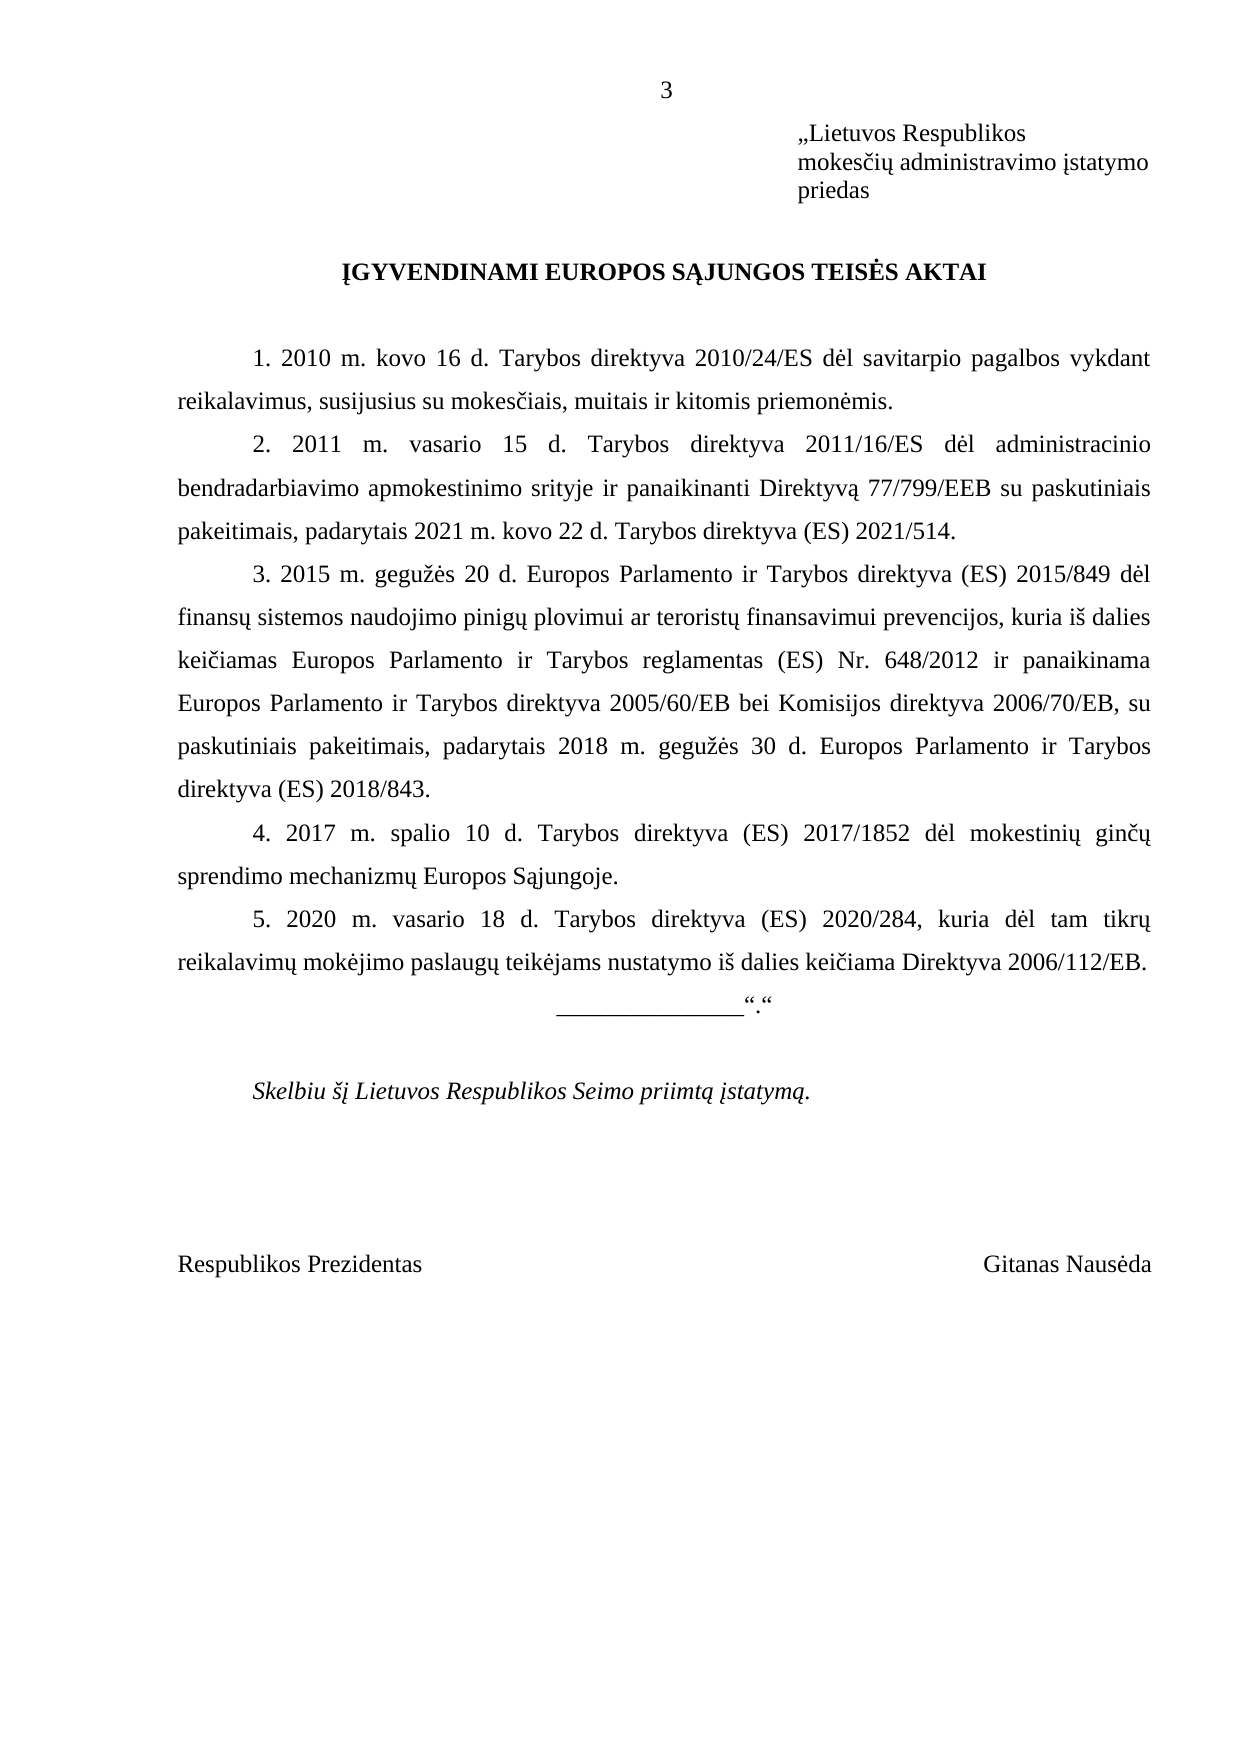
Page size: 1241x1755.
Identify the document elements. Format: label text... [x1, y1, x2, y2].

text 1. 2010 m. kovo 16 d. Tarybos direktyva 2010/24/ES dėl savitarpio pagalbos vykdant reikalavimus, susijusius su mokesčiais, muitais ir kitomis priemonėmis. [177, 343, 1152, 415]
text Skelbiu šį Lietuvos Respublikos Seimo priimtą įstatymą. [177, 1076, 1152, 1105]
text ĮGYVENDINAMI EUROPOS SĄJUNGOS TEISĖS AKTAI [177, 257, 1152, 286]
text 5. 2020 m. vasario 18 d. Tarybos direktyva (ES) 2020/284, kuria dėl tam tikrų reikalavimų mokėjimo paslaugų teikėjams nustatymo iš dalies keičiama Direktyva 2006/112/EB. [177, 904, 1152, 976]
text 4. 2017 m. spalio 10 d. Tarybos direktyva (ES) 2017/1852 dėl mokestinių ginčų sprendimo mechanizmų Europos Sąjungoje. [177, 818, 1152, 889]
text mokesčių administravimo įstatymo [177, 147, 1152, 176]
text _______________“.“ [177, 990, 1152, 1019]
text „Lietuvos Respublikos [177, 118, 1152, 147]
text 3. 2015 m. gegužės 20 d. Europos Parlamento ir Tarybos direktyva (ES) 2015/849 dėl finansų sistemos naudojimo pinigų plovimui ar teroristų finansavimui prevencijos, kuria iš dalies keičiamas Europos Parlamento ir Tarybos reglamentas (ES) Nr. 648/2012 ir panaikinama Europos Parlamento ir Tarybos direktyva 2005/60/EB bei Komisijos direktyva 2006/70/EB, su paskutiniais pakeitimais, padarytais 2018 m. gegužės 30 d. Europos Parlamento ir Tarybos direktyva (ES) 2018/843. [177, 559, 1152, 803]
text Respublikos Prezidentas Gitanas Nausėda [177, 1249, 1152, 1278]
text priedas [177, 176, 1152, 204]
text 2. 2011 m. vasario 15 d. Tarybos direktyva 2011/16/ES dėl administracinio bendradarbiavimo apmokestinimo srityje ir panaikinanti Direktyvą 77/799/EEB su paskutiniais pakeitimais, padarytais 2021 m. kovo 22 d. Tarybos direktyva (ES) 2021/514. [177, 429, 1152, 544]
